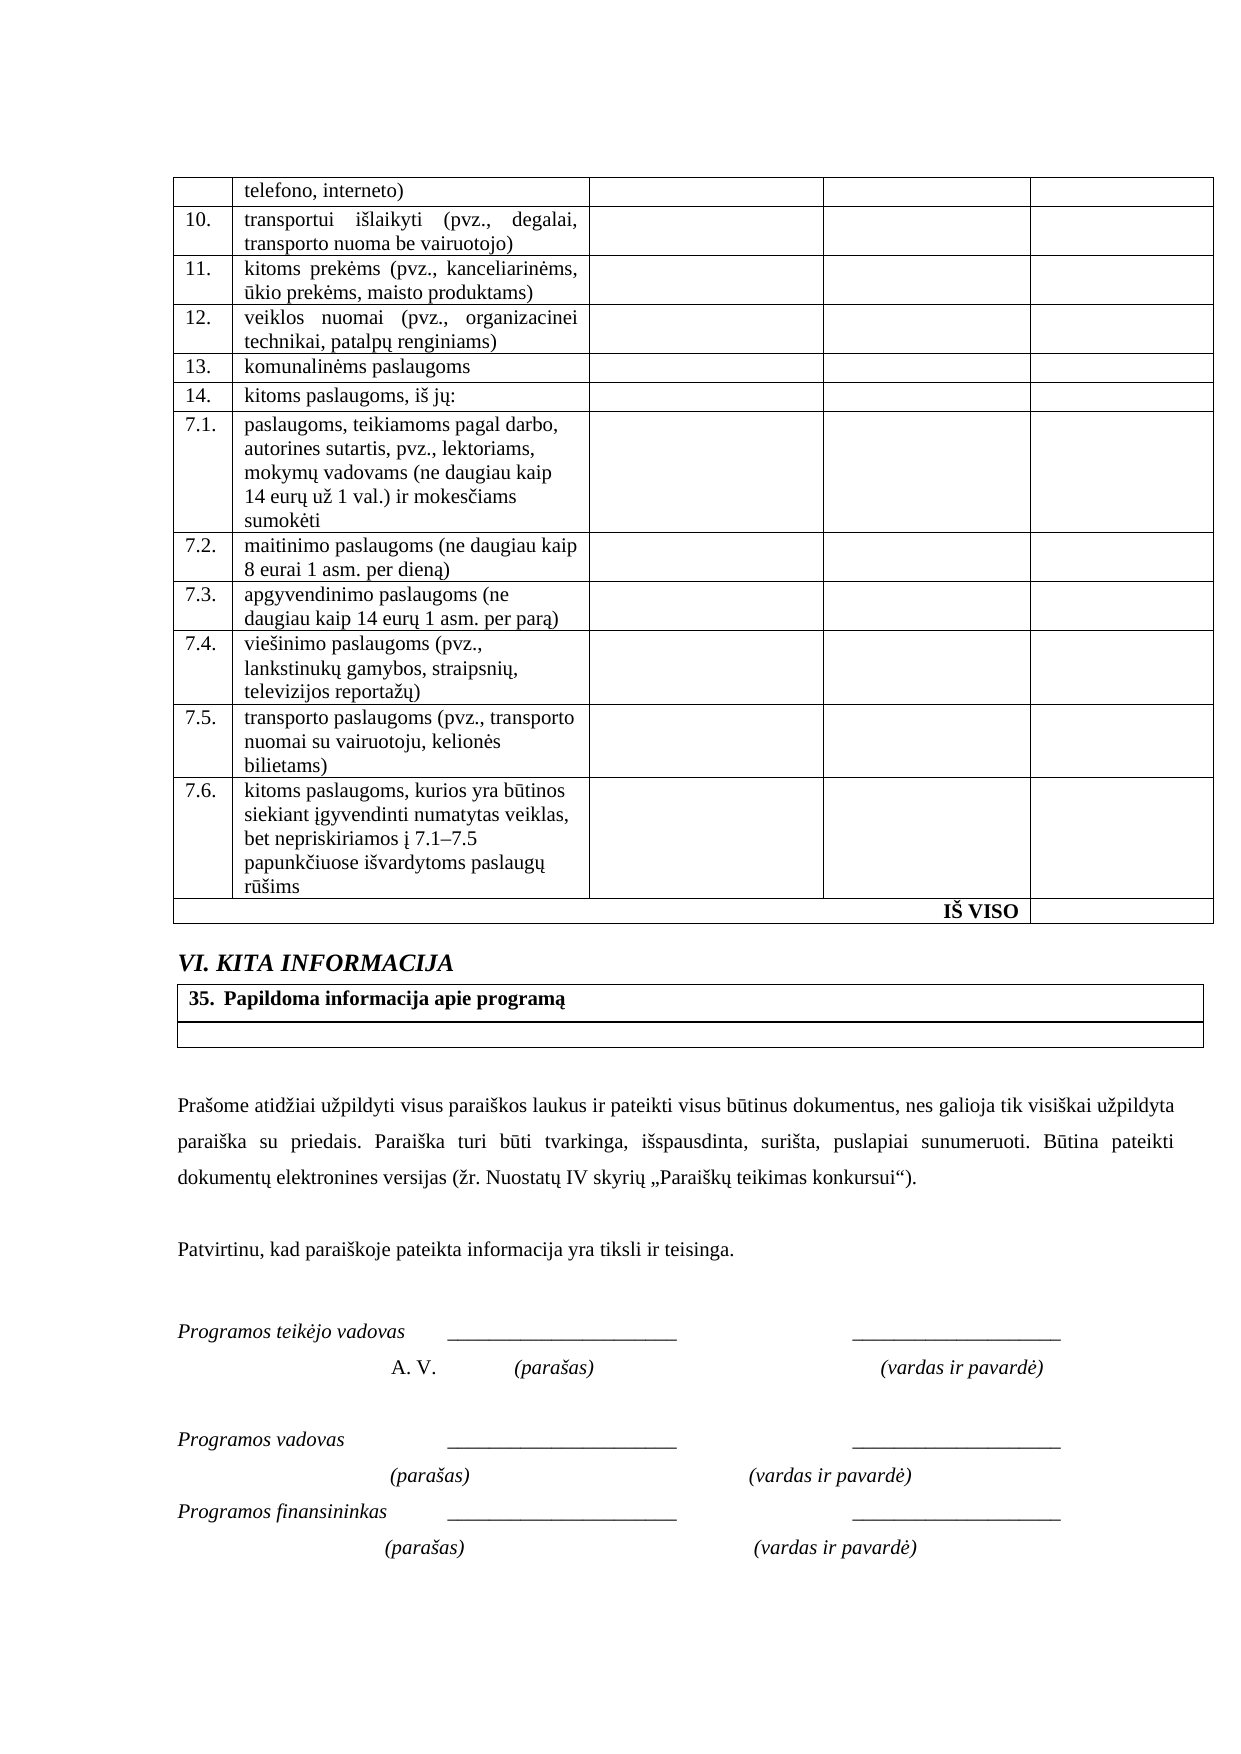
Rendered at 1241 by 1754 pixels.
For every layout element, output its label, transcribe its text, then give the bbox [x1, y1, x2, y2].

text Programos teikėjo vadovas ______________________ ____________________ [177, 1319, 1181, 1343]
table_cell transporto paslaugoms (pvz., transporto nuomai su vairuotoju, kelionės bilietams) [233, 705, 589, 777]
text Prašome atidžiai užpildyti visus paraiškos laukus ir pateikti visus būtinus dokumentus, nes galioja tik visiškai užpildyta paraiška su priedais. Paraiška turi būti tvarkinga, išspausdinta, surišta, puslapiai sunumeruoti. Būtina pateikti dokumentų elektronines versijas (žr. Nuostatų IV skyrių „Paraiškų teikimas konkursui“). [177, 1093, 1176, 1189]
table_cell [1031, 178, 1213, 206]
table_header 35. Papildoma informacija apie programą [178, 985, 1203, 1021]
table_cell [590, 383, 823, 411]
table_cell [824, 533, 1030, 581]
table_cell apgyvendinimo paslaugoms (ne daugiau kaip 14 eurų 1 asm. per parą) [233, 582, 589, 630]
table_cell [590, 354, 823, 382]
table_cell paslaugoms, teikiamoms pagal darbo, autorines sutartis, pvz., lektoriams, mokymų vadovams (ne daugiau kaip 14 eurų už 1 val.) ir mokesčiams sumokėti [233, 412, 589, 532]
table_cell 7.1. [174, 412, 232, 532]
table_cell 7.5. [174, 705, 232, 777]
table_cell [824, 354, 1030, 382]
table_cell [1031, 412, 1213, 532]
table_cell [824, 631, 1030, 703]
text Patvirtinu, kad paraiškoje pateikta informacija yra tiksli ir teisinga. [177, 1237, 1181, 1261]
text Programos finansininkas ______________________ ____________________ [177, 1499, 1181, 1523]
table_cell 13. [174, 354, 232, 382]
table_cell komunalinėms paslaugoms [233, 354, 589, 382]
table_cell [824, 778, 1030, 898]
table_cell [590, 631, 823, 703]
table_cell IŠ VISO [233, 899, 1030, 923]
table_cell kitoms paslaugoms, kurios yra būtinos siekiant įgyvendinti numatytas veiklas, bet nepriskiriamos į 7.1–7.5 papunkčiuose išvardytoms paslaugų rūšims [233, 778, 589, 898]
table_cell [178, 1023, 1203, 1047]
table_cell veiklos nuomai (pvz., organizacinei technikai, patalpų renginiams) [233, 305, 589, 353]
table_cell [590, 178, 823, 206]
table_cell kitoms prekėms (pvz., kanceliarinėms, ūkio prekėms, maisto produktams) [233, 256, 589, 304]
table_cell 7.2. [174, 533, 232, 581]
table_cell [824, 305, 1030, 353]
table_cell [824, 705, 1030, 777]
text (parašas) (vardas ir pavardė) [177, 1535, 1181, 1559]
table_cell 7.4. [174, 631, 232, 703]
table_cell [590, 305, 823, 353]
text Programos vadovas ______________________ ____________________ [177, 1427, 1181, 1451]
table_cell [590, 207, 823, 255]
table_cell 10. [174, 207, 232, 255]
table_cell 12. [174, 305, 232, 353]
table_cell [1031, 256, 1213, 304]
table_cell [824, 383, 1030, 411]
table_cell [1031, 631, 1213, 703]
table_cell [590, 582, 823, 630]
table_cell 14. [174, 383, 232, 411]
table_cell 7.6. [174, 778, 232, 898]
table_cell [1031, 582, 1213, 630]
table_cell [174, 178, 232, 206]
table_cell [1031, 305, 1213, 353]
table_cell [824, 178, 1030, 206]
table_cell [1031, 383, 1213, 411]
table_cell [590, 412, 823, 532]
table_cell [1031, 207, 1213, 255]
table_cell maitinimo paslaugoms (ne daugiau kaip 8 eurai 1 asm. per dieną) [233, 533, 589, 581]
table_cell [1031, 778, 1213, 898]
table_cell [174, 899, 233, 923]
table_cell kitoms paslaugoms, iš jų: [233, 383, 589, 411]
table_cell [1031, 899, 1213, 923]
table_cell 7.3. [174, 582, 232, 630]
table_cell viešinimo paslaugoms (pvz., lankstinukų gamybos, straipsnių, televizijos reportažų) [233, 631, 589, 703]
table_cell [590, 533, 823, 581]
text VI. KITA INFORMACIJA [177, 948, 1181, 977]
table_cell [590, 705, 823, 777]
table_cell [824, 412, 1030, 532]
table_cell [1031, 533, 1213, 581]
table_cell [1031, 354, 1213, 382]
table_cell 11. [174, 256, 232, 304]
table_cell [590, 256, 823, 304]
table_cell [590, 778, 823, 898]
text A. V. (parašas) (vardas ir pavardė) [177, 1355, 1181, 1379]
table_cell [1031, 705, 1213, 777]
text (parašas) (vardas ir pavardė) [177, 1463, 1181, 1487]
table_cell telefono, interneto) [233, 178, 589, 206]
table_cell transportui išlaikyti (pvz., degalai, transporto nuoma be vairuotojo) [233, 207, 589, 255]
table_cell [824, 207, 1030, 255]
table_cell [824, 256, 1030, 304]
table_cell [824, 582, 1030, 630]
